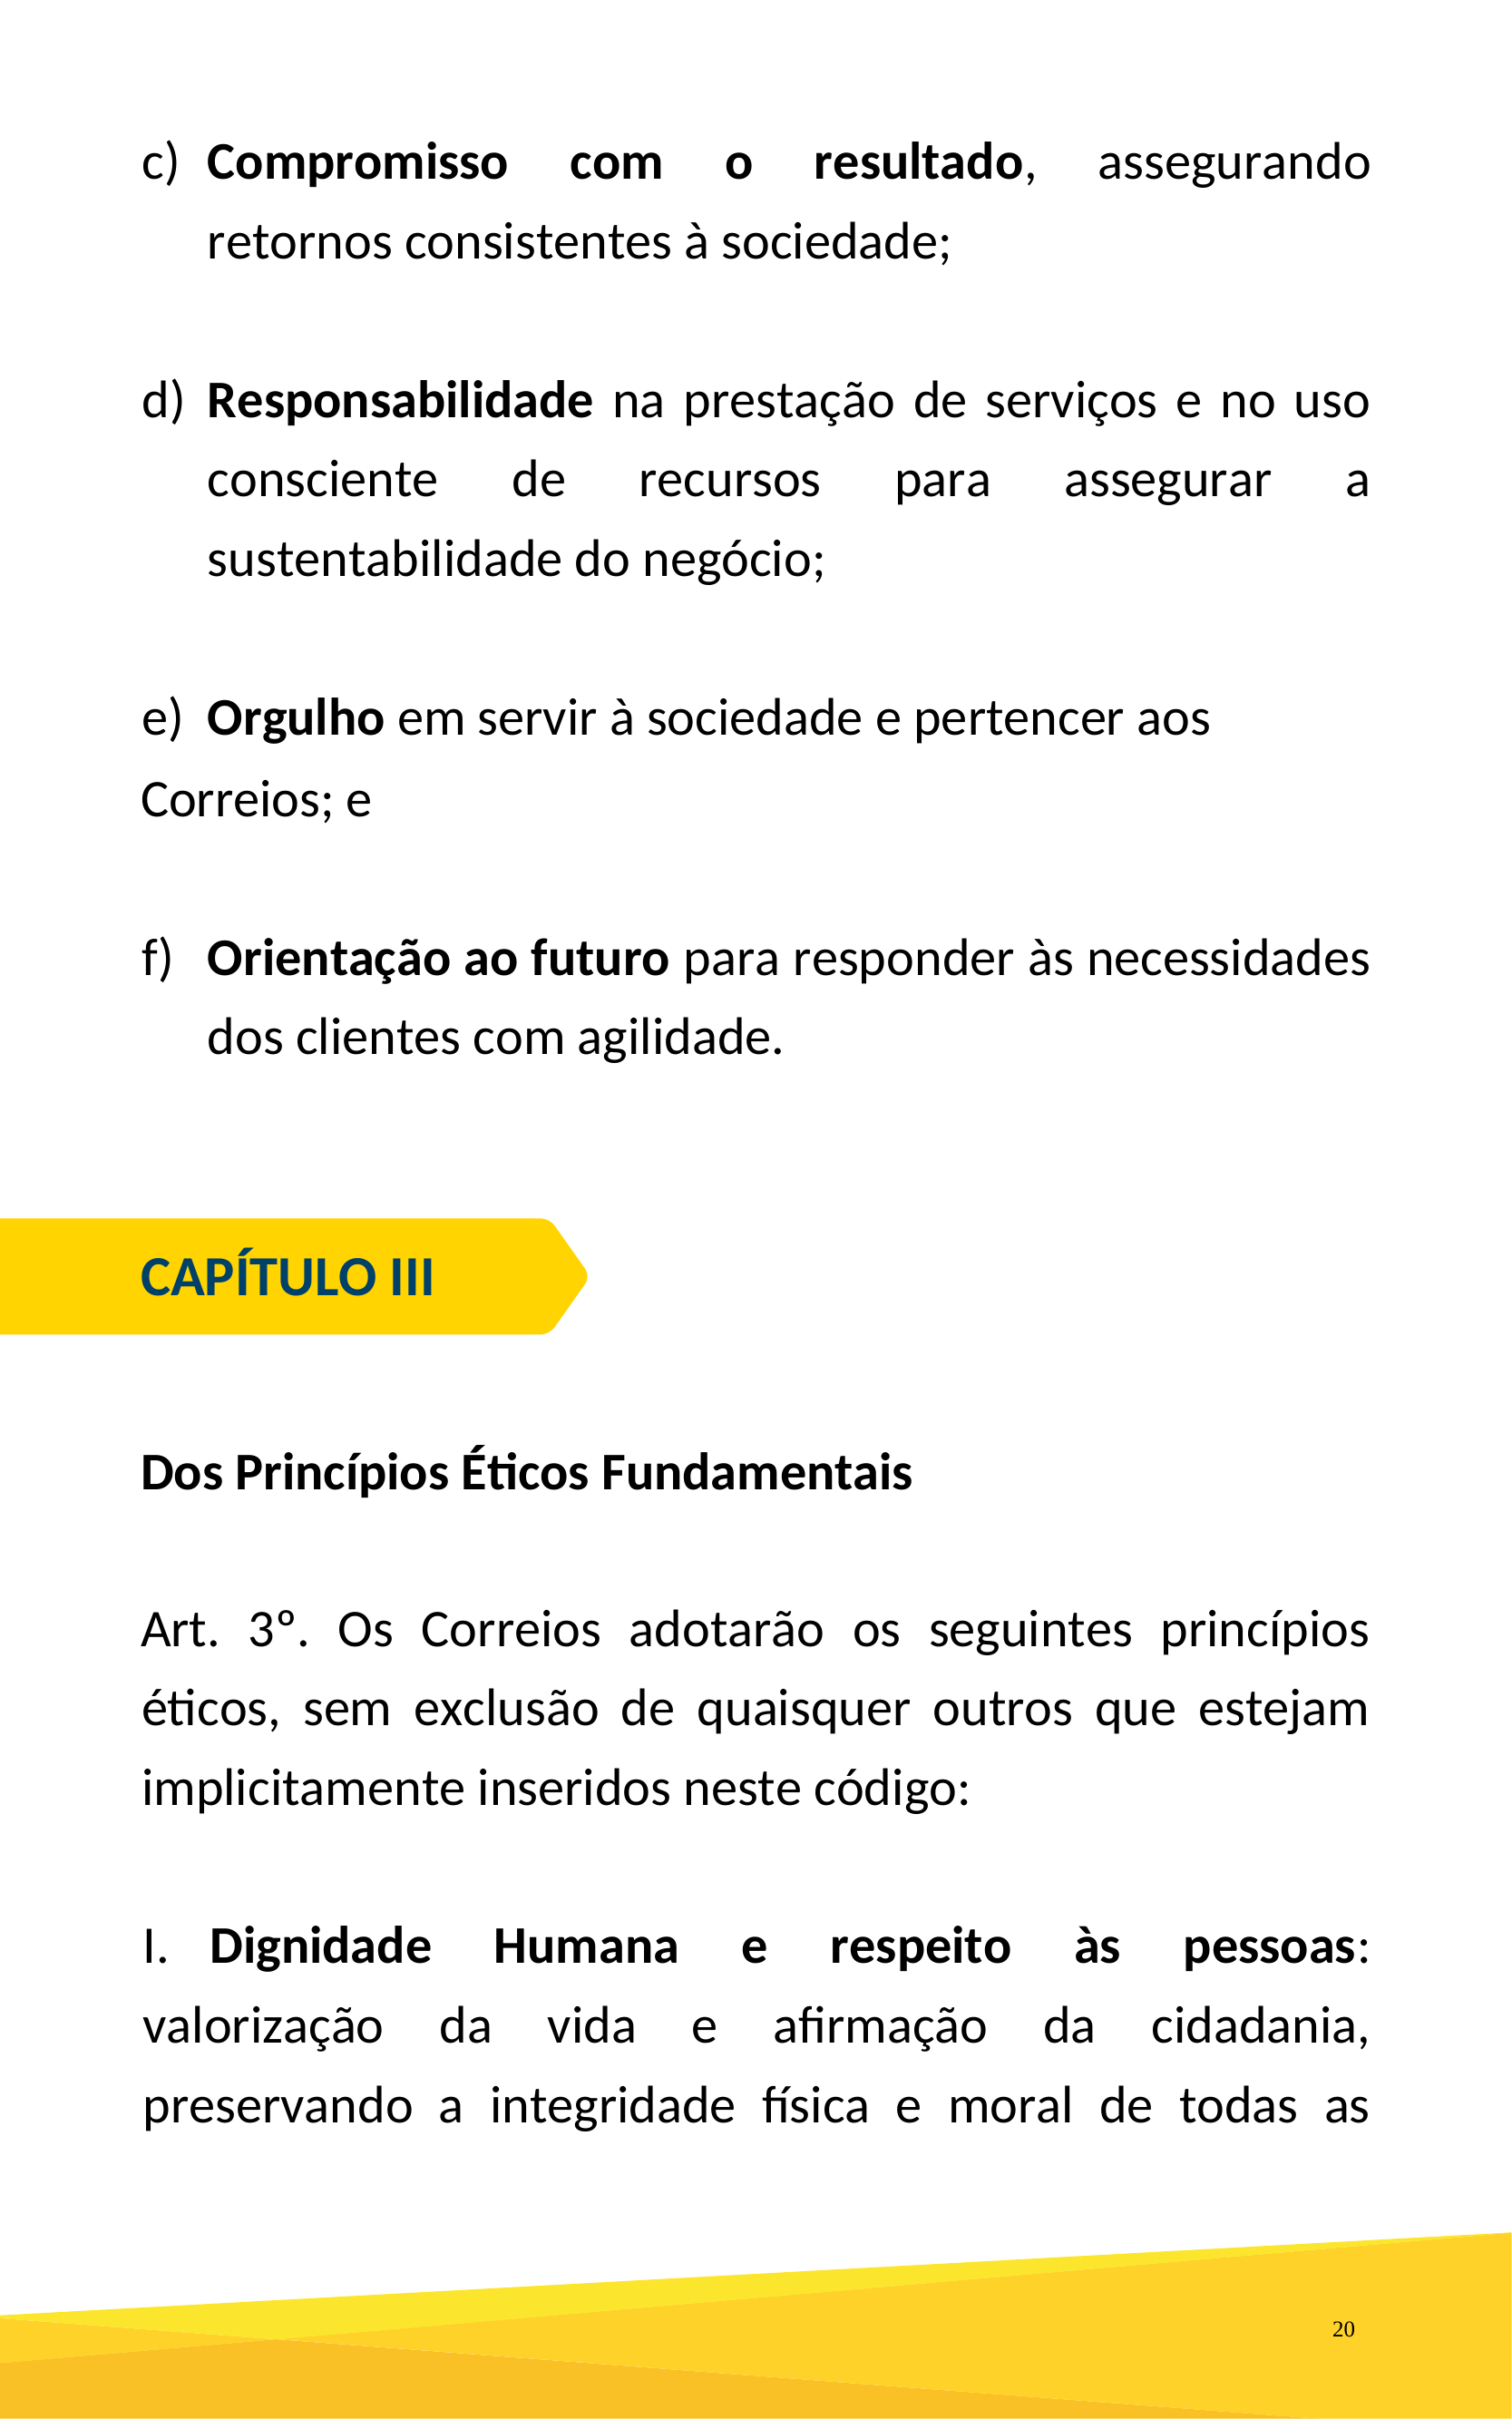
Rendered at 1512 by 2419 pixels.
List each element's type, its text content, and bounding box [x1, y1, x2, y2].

list Responsabilidade na prestação de serviços e no uso consciente de recursos para assegurar a sustentabilidade do negócio; [141, 366, 1371, 590]
list Dignidade Humana e respeito às pessoas: valorização da vida e afirmação da cidadania, preservando a integridade física e moral de todas as [142, 1912, 1371, 2135]
subtitle CAPÍTULO III [566, 1241, 1373, 1310]
text Art. 3º. Os Correios adotarão os seguintes princípios éticos, sem exclusão de quaisquer outros que estejam implicitamente inseridos neste código: [141, 1595, 1371, 1819]
list Orgulho em servir à sociedade e pertencer aos [141, 683, 1371, 748]
text Correios; e [141, 765, 1371, 830]
subtitle Dos Princípios Éticos Fundamentais [141, 1439, 1025, 1503]
list Orientação ao futuro para responder às necessidades dos clientes com agilidade. [141, 923, 1371, 1068]
list Compromisso com o resultado, assegurando retornos consistentes à sociedade; [141, 128, 1371, 272]
